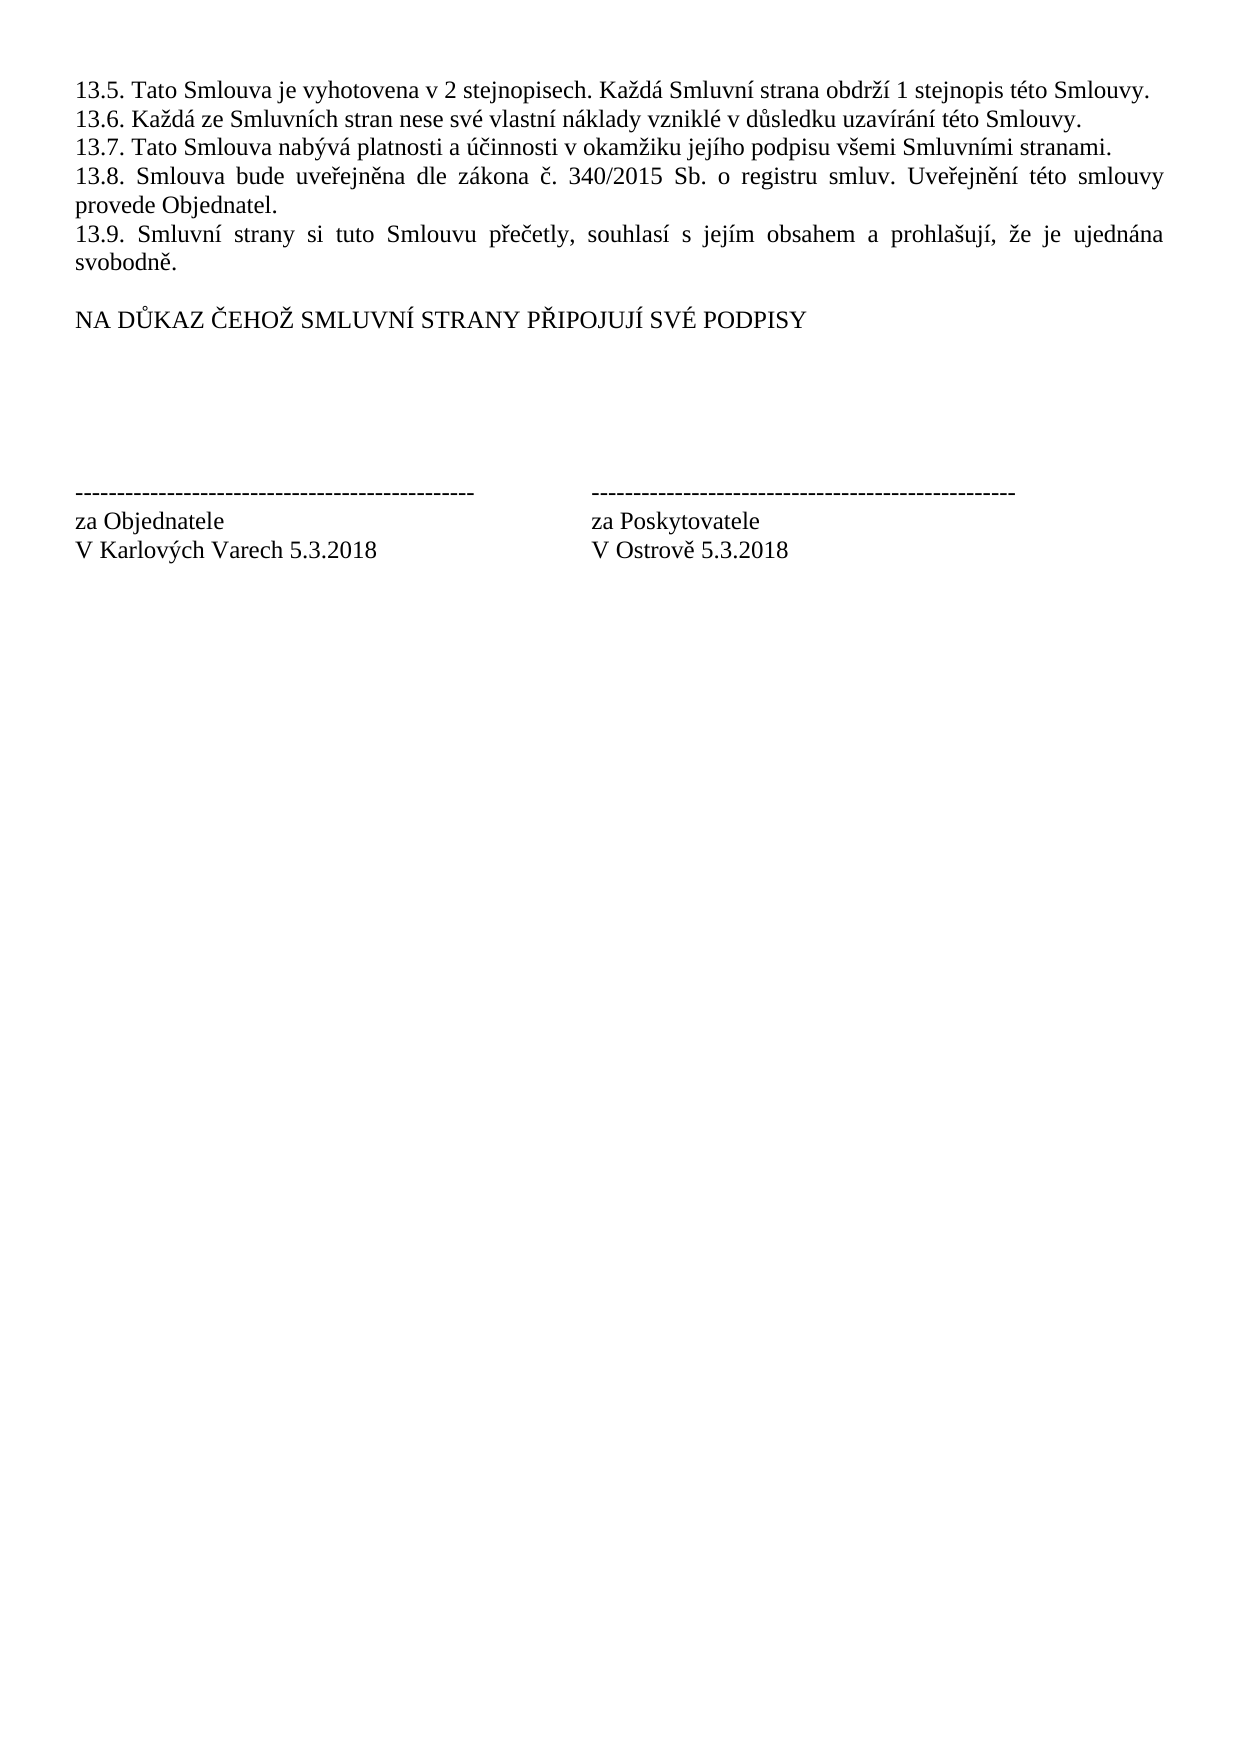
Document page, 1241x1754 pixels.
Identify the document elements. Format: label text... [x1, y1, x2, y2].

text 13.5. Tato Smlouva je vyhotovena v 2 stejnopisech. Každá Smluvní strana obdrží 1 stejnopis této Smlouvy. [75, 75, 1165, 104]
text za Objednatele za Poskytovatele [75, 506, 1165, 535]
text NA DŮKAZ ČEHOŽ SMLUVNÍ STRANY PŘIPOJUJÍ SVÉ PODPISY [75, 305, 1165, 334]
text 13.8. Smlouva bude uveřejněna dle zákona č. 340/2015 Sb. o registru smluv. Uveřejnění této smlouvy provede Objednatel. [75, 161, 1165, 219]
text 13.6. Každá ze Smluvních stran nese své vlastní náklady vzniklé v důsledku uzavírání této Smlouvy. [75, 104, 1165, 132]
text ------------------------------------------------ --------------------------------------------------- [75, 477, 1165, 506]
text V Karlových Varech 5.3.2018 V Ostrově 5.3.2018 [75, 535, 1165, 564]
text 13.7. Tato Smlouva nabývá platnosti a účinnosti v okamžiku jejího podpisu všemi Smluvními stranami. [75, 132, 1165, 161]
text 13.9. Smluvní strany si tuto Smlouvu přečetly, souhlasí s jejím obsahem a prohlašují, že je ujednána svobodně. [75, 219, 1165, 276]
